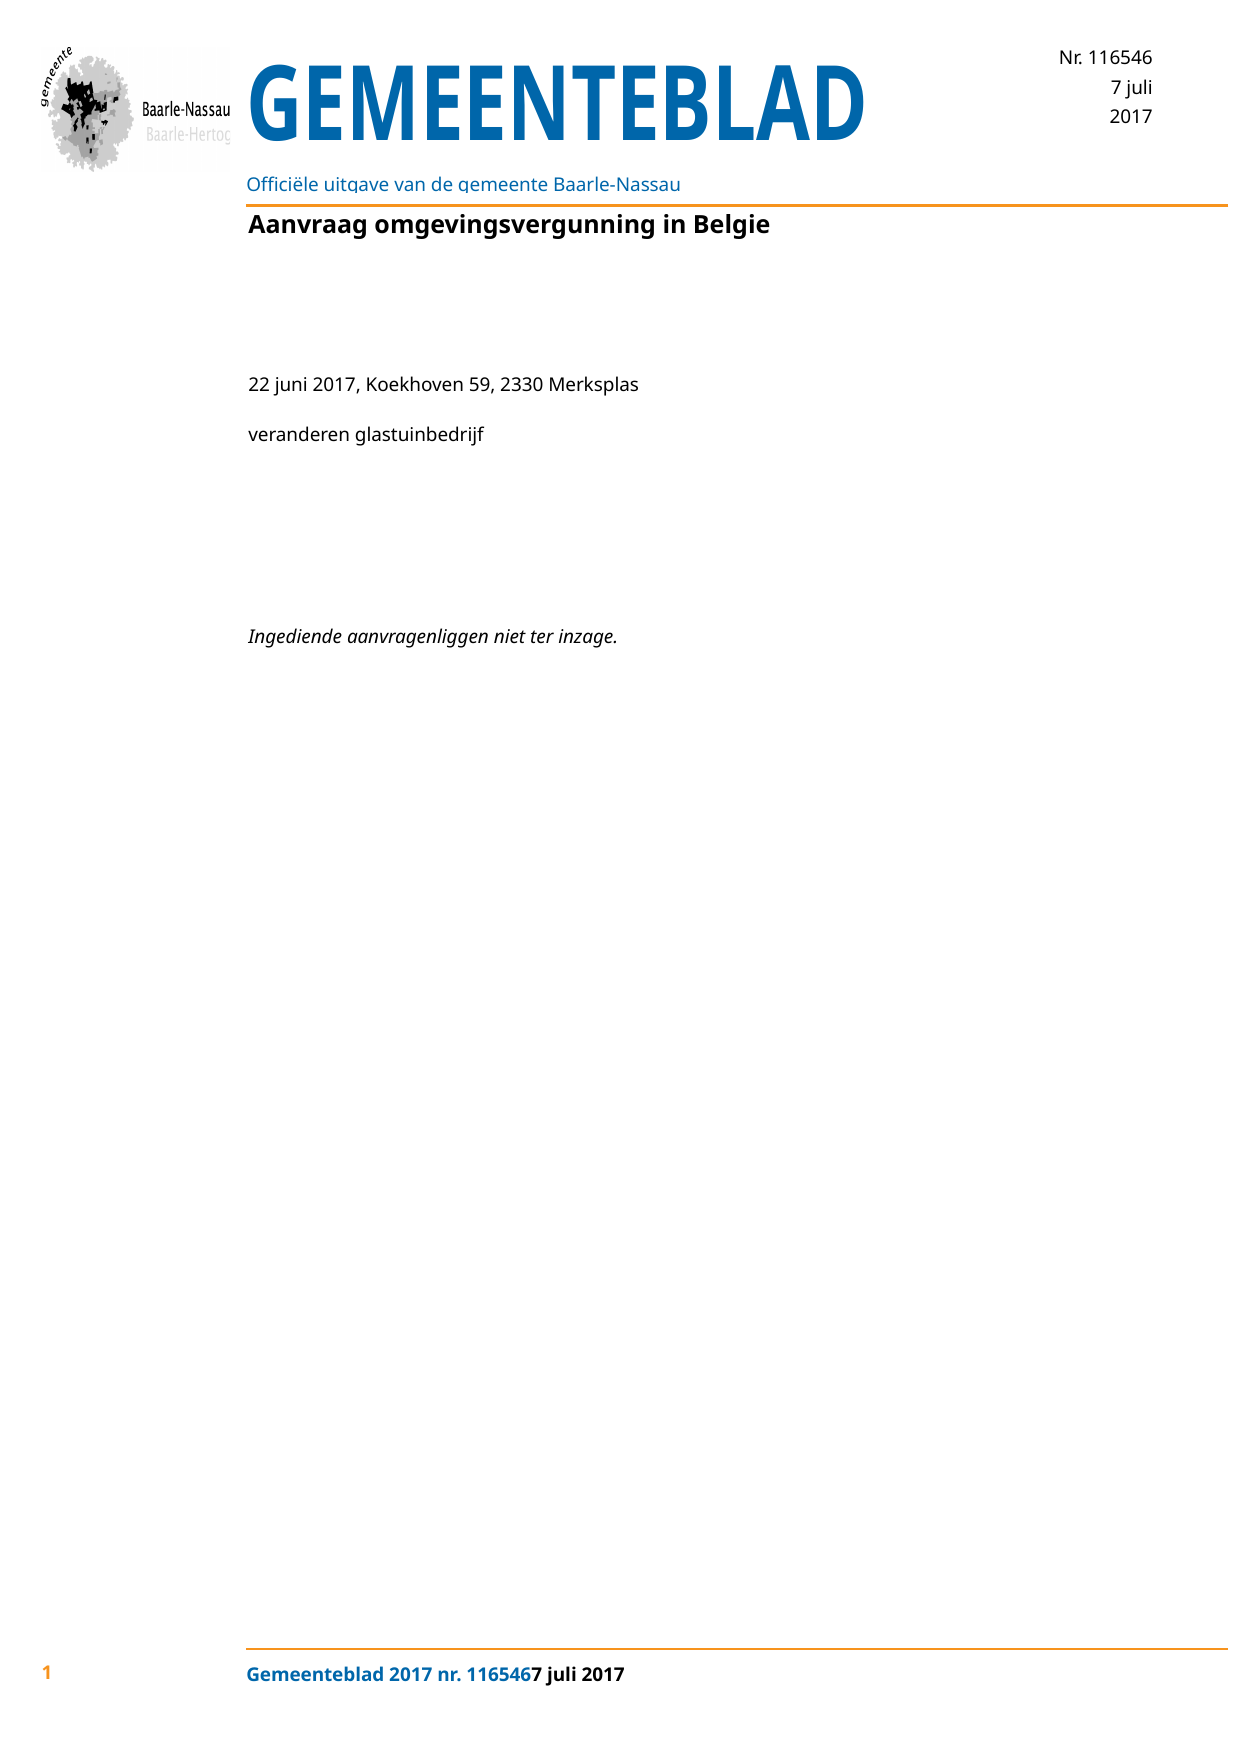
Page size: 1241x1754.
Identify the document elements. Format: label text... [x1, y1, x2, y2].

picture [41, 47, 231, 172]
text Ingediende aanvragenliggen niet ter inzage. [248, 623, 1152, 649]
text 22 juni 2017, Koekhoven 59, 2330 Merksplas [248, 371, 1152, 397]
text veranderen glastuinbedrijf [248, 422, 1152, 447]
text Aanvraag omgevingsvergunning in Belgie [248, 207, 1152, 241]
